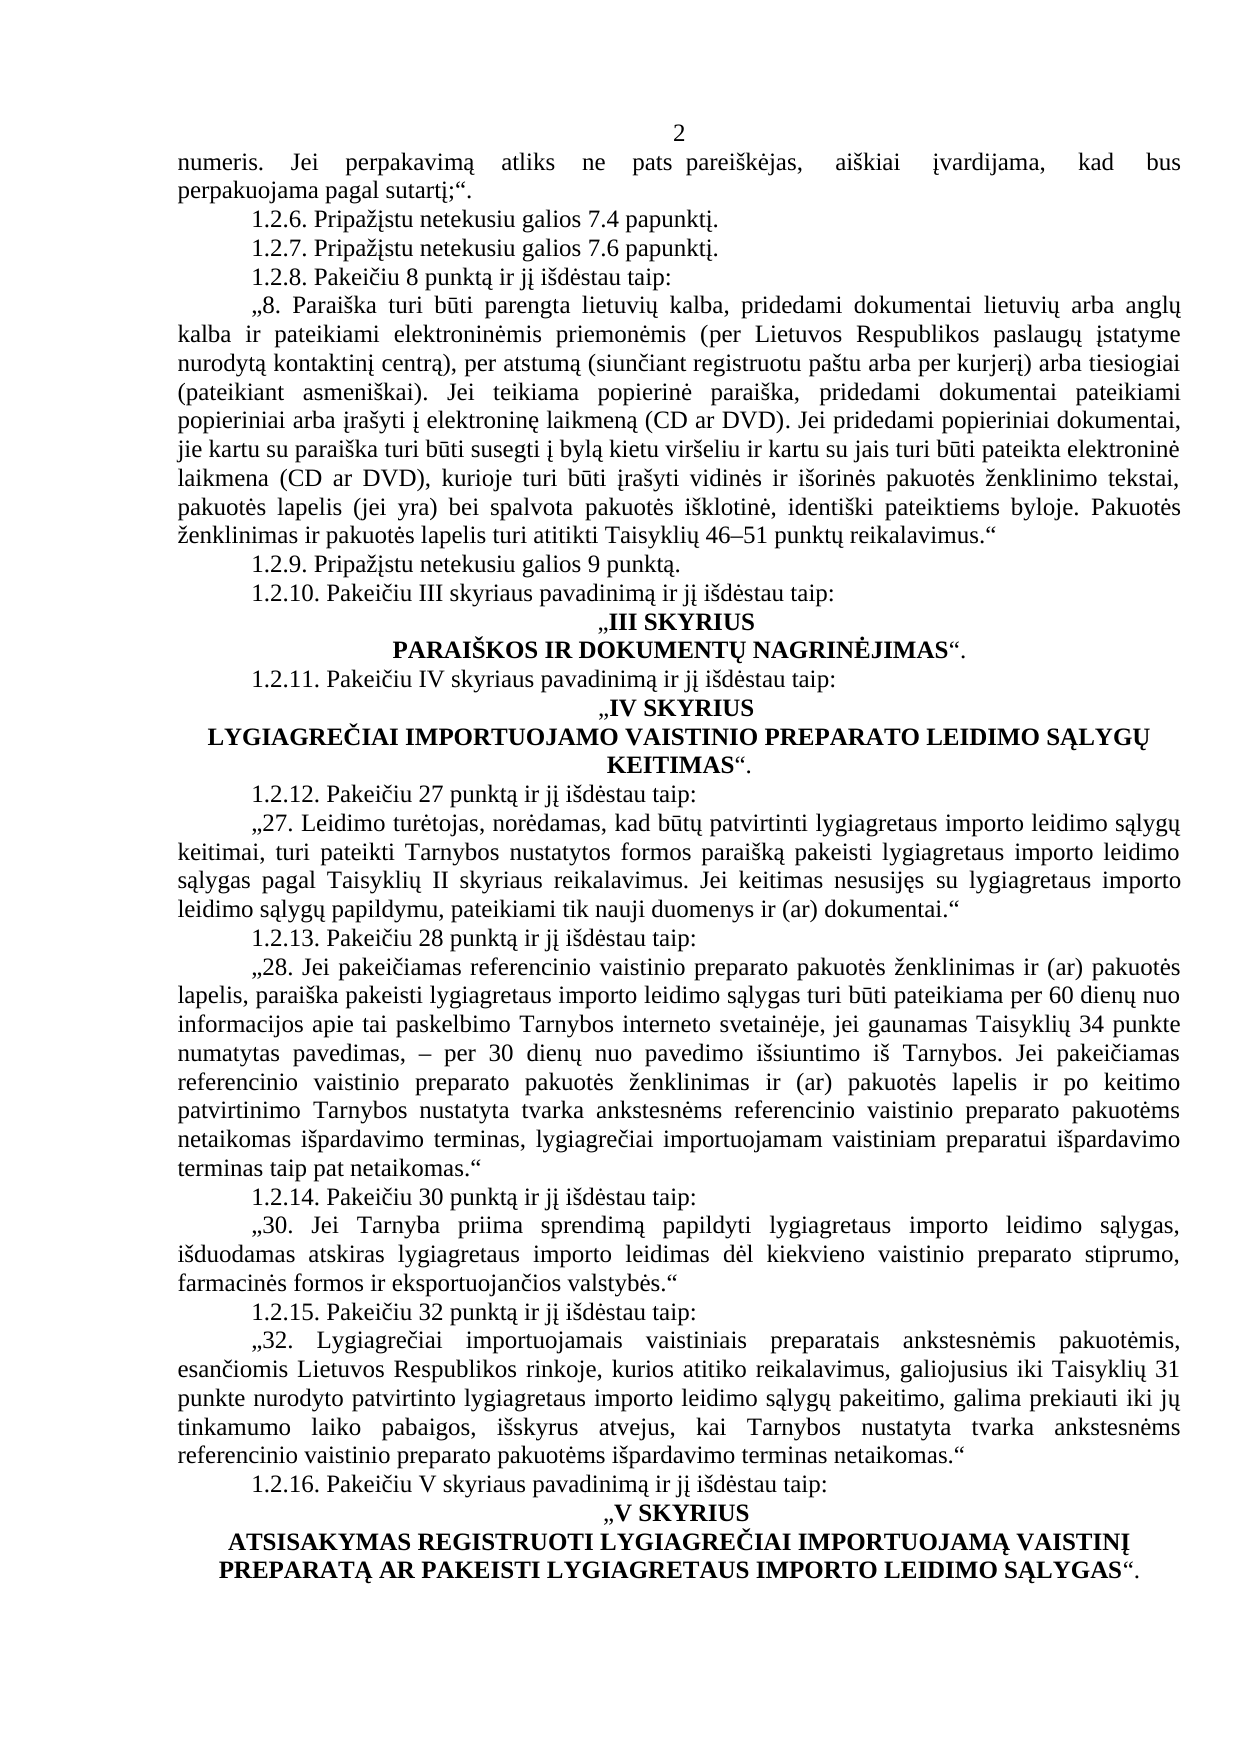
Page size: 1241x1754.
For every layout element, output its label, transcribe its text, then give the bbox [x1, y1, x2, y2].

text „V SKYRIUS [177, 1498, 1181, 1527]
text LYGIAGREČIAI IMPORTUOJAMO VAISTINIO PREPARATO LEIDIMO SĄLYGŲ KEITIMAS“. [177, 722, 1181, 779]
text 1.2.12. Pakeičiu 27 punktą ir jį išdėstau taip: [177, 779, 1181, 808]
text 1.2.7. Pripažįstu netekusiu galios 7.6 papunktį. [177, 233, 1181, 262]
text 1.2.16. Pakeičiu V skyriaus pavadinimą ir jį išdėstau taip: [177, 1469, 1181, 1498]
text PARAIŠKOS IR DOKUMENTŲ NAGRINĖJIMAS“. [177, 636, 1181, 664]
text „IV SKYRIUS [177, 693, 1181, 722]
text „27. Leidimo turėtojas, norėdamas, kad būtų patvirtinti lygiagretaus importo leidimo sąlygų keitimai, turi pateikti Tarnybos nustatytos formos paraišką pakeisti lygiagretaus importo leidimo sąlygas pagal Taisyklių II skyriaus reikalavimus. Jei keitimas nesusijęs su lygiagretaus importo leidimo sąlygų papildymu, pateikiami tik nauji duomenys ir (ar) dokumentai.“ [177, 808, 1181, 923]
text „28. Jei pakeičiamas referencinio vaistinio preparato pakuotės ženklinimas ir (ar) pakuotės lapelis, paraiška pakeisti lygiagretaus importo leidimo sąlygas turi būti pateikiama per 60 dienų nuo informacijos apie tai paskelbimo Tarnybos interneto svetainėje, jei gaunamas Taisyklių 34 punkte numatytas pavedimas, – per 30 dienų nuo pavedimo išsiuntimo iš Tarnybos. Jei pakeičiamas referencinio vaistinio preparato pakuotės ženklinimas ir (ar) pakuotės lapelis ir po keitimo patvirtinimo Tarnybos nustatyta tvarka ankstesnėms referencinio vaistinio preparato pakuotėms netaikomas išpardavimo terminas, lygiagrečiai importuojamam vaistiniam preparatui išpardavimo terminas taip pat netaikomas.“ [177, 952, 1181, 1182]
text 1.2.14. Pakeičiu 30 punktą ir jį išdėstau taip: [177, 1182, 1181, 1211]
text 1.2.10. Pakeičiu III skyriaus pavadinimą ir jį išdėstau taip: [177, 578, 1181, 607]
text 1.2.11. Pakeičiu IV skyriaus pavadinimą ir jį išdėstau taip: [177, 664, 1181, 693]
text 1.2.8. Pakeičiu 8 punktą ir jį išdėstau taip: [177, 262, 1181, 291]
text ATSISAKYMAS REGISTRUOTI LYGIAGREČIAI IMPORTUOJAMĄ VAISTINĮ PREPARATĄ AR PAKEISTI LYGIAGRETAUS IMPORTO LEIDIMO SĄLYGAS“. [177, 1527, 1181, 1584]
text 1.2.9. Pripažįstu netekusiu galios 9 punktą. [177, 549, 1181, 578]
text „III SKYRIUS [177, 607, 1181, 636]
text numeris. Jei perpakavimą atliks ne pats pareiškėjas, aiškiai įvardijama, kad bus perpakuojama pagal sutartį;“. [177, 147, 1181, 204]
text „30. Jei Tarnyba priima sprendimą papildyti lygiagretaus importo leidimo sąlygas, išduodamas atskiras lygiagretaus importo leidimas dėl kiekvieno vaistinio preparato stiprumo, farmacinės formos ir eksportuojančios valstybės.“ [177, 1211, 1181, 1297]
text „32. Lygiagrečiai importuojamais vaistiniais preparatais ankstesnėmis pakuotėmis, esančiomis Lietuvos Respublikos rinkoje, kurios atitiko reikalavimus, galiojusius iki Taisyklių 31 punkte nurodyto patvirtinto lygiagretaus importo leidimo sąlygų pakeitimo, galima prekiauti iki jų tinkamumo laiko pabaigos, išskyrus atvejus, kai Tarnybos nustatyta tvarka ankstesnėms referencinio vaistinio preparato pakuotėms išpardavimo terminas netaikomas.“ [177, 1326, 1181, 1469]
text 1.2.13. Pakeičiu 28 punktą ir jį išdėstau taip: [177, 923, 1181, 952]
text 1.2.6. Pripažįstu netekusiu galios 7.4 papunktį. [177, 204, 1181, 233]
text 1.2.15. Pakeičiu 32 punktą ir jį išdėstau taip: [177, 1297, 1181, 1326]
text „8. Paraiška turi būti parengta lietuvių kalba, pridedami dokumentai lietuvių arba anglų kalba ir pateikiami elektroninėmis priemonėmis (per Lietuvos Respublikos paslaugų įstatyme nurodytą kontaktinį centrą), per atstumą (siunčiant registruotu paštu arba per kurjerį) arba tiesiogiai (pateikiant asmeniškai). Jei teikiama popierinė paraiška, pridedami dokumentai pateikiami popieriniai arba įrašyti į elektroninę laikmeną (CD ar DVD). Jei pridedami popieriniai dokumentai, jie kartu su paraiška turi būti susegti į bylą kietu viršeliu ir kartu su jais turi būti pateikta elektroninė laikmena (CD ar DVD), kurioje turi būti įrašyti vidinės ir išorinės pakuotės ženklinimo tekstai, pakuotės lapelis (jei yra) bei spalvota pakuotės išklotinė, identiški pateiktiems byloje. Pakuotės ženklinimas ir pakuotės lapelis turi atitikti Taisyklių 46–51 punktų reikalavimus.“ [177, 291, 1181, 549]
